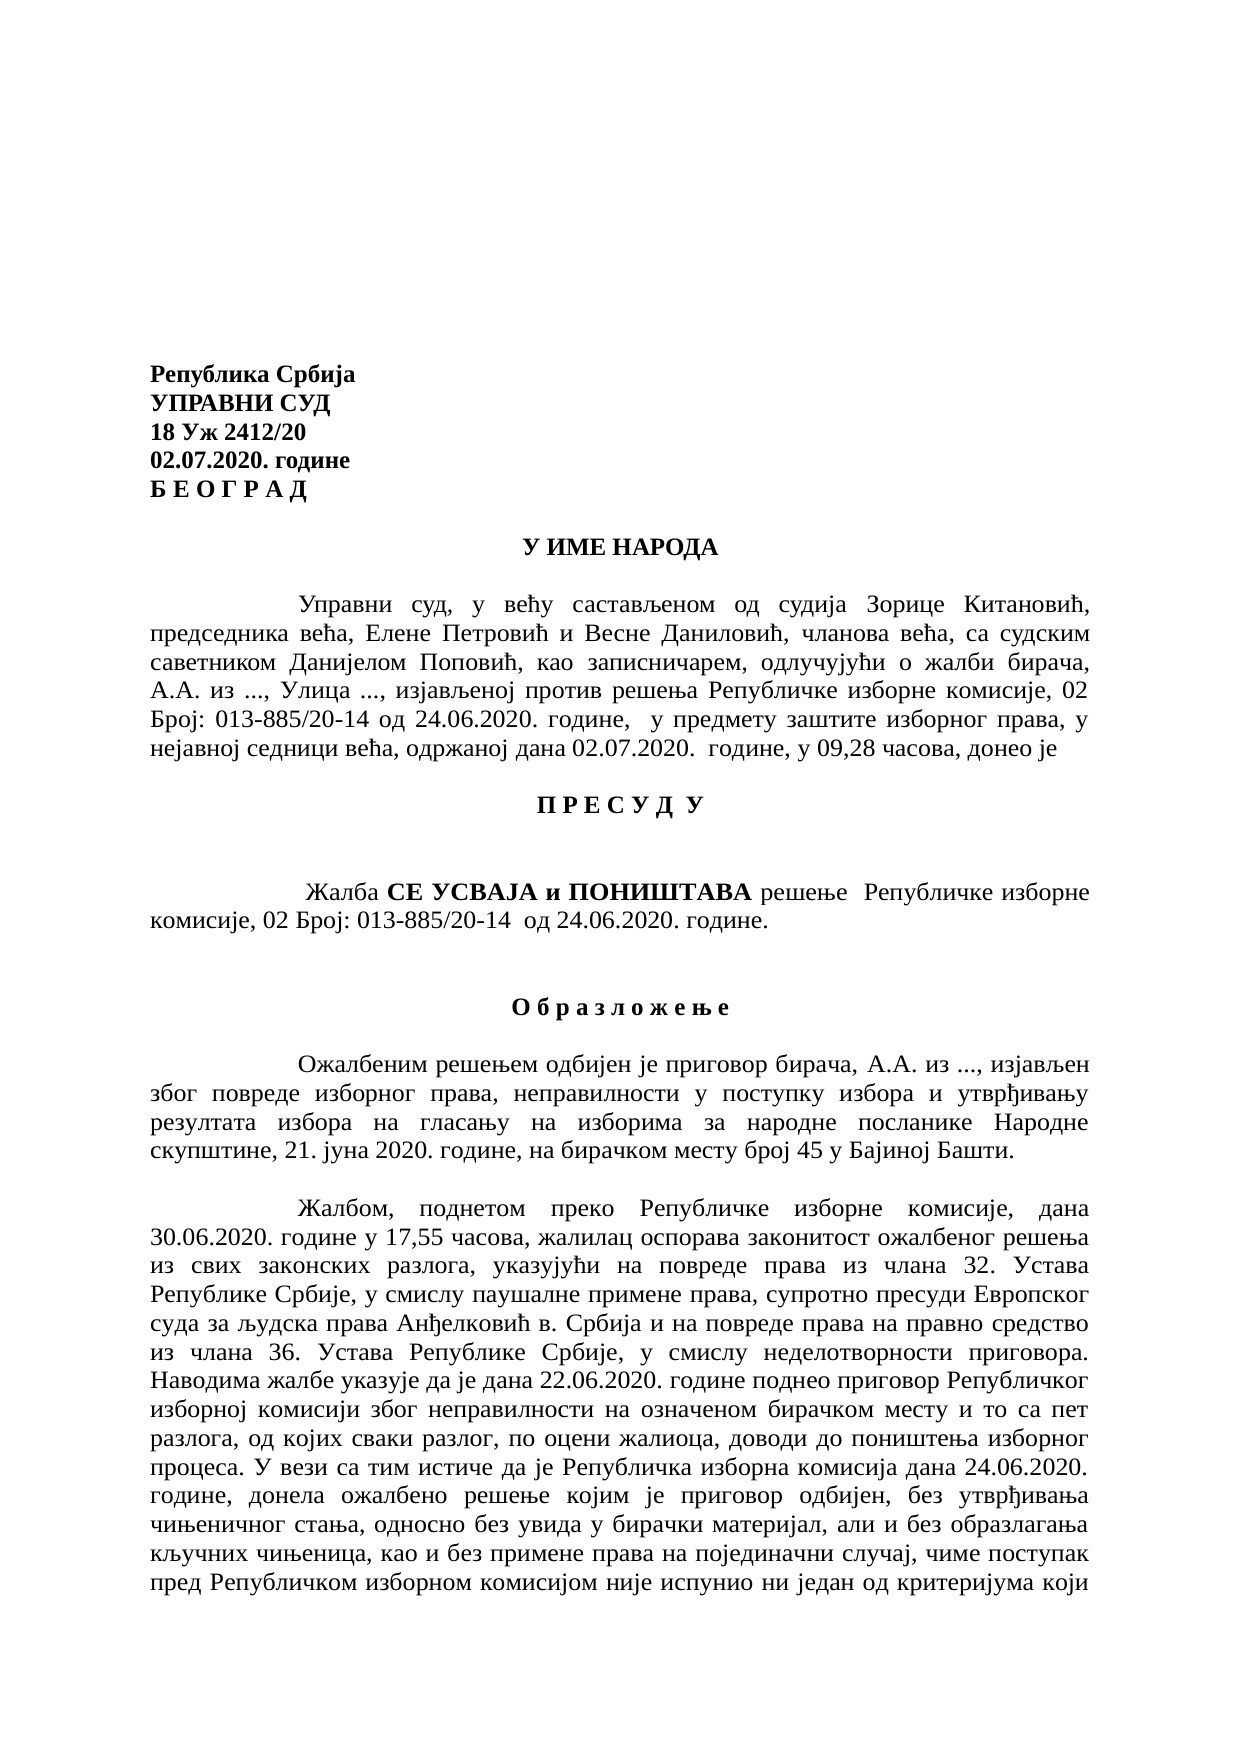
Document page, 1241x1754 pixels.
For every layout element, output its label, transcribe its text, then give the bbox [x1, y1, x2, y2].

text Б Е О Г Р А Д [150, 474, 1090, 503]
text Ожалбеним решењем одбијен је приговор бирача, A.A. из ..., изјављен због повреде изборног права, неправилности у поступку избора и утврђивању резултата избора на гласању на изборима за народне посланике Народне скупштине, 21. јуна 2020. године, на бирачком месту број 45 у Бајиној Башти. [150, 1049, 1090, 1164]
text УПРАВНИ СУД [150, 388, 1090, 417]
text Жалба СЕ УСВАЈА и ПОНИШТАВА решење Републичке изборне комисије, 02 Број: 013-885/20-14 од 24.06.2020. године. [150, 877, 1090, 934]
text Управни суд, у већу састављеном од судија Зорицe Китановић, председника већа, Еленe Петровић и Веснe Даниловић, чланова већа, са судским саветником Данијелом Поповић, као записничарем, одлучујући о жалби бирача, A.A. из ..., Улица ..., изјављеној против решења Републичке изборне комисије, 02 Број: 013-885/20-14 од 24.06.2020. године, у предмету заштите изборног права, у нејавној седници већа, одржаној дана 02.07.2020. године, у 09,28 часова, донео је [150, 589, 1090, 762]
text Република Србија [150, 148, 1090, 388]
text 02.07.2020. године [150, 445, 1090, 474]
text П Р Е С У Д У [150, 790, 1090, 819]
text Жалбом, поднетом преко Републичке изборне комисије, дана 30.06.2020. године у 17,55 часова, жалилац оспорава законитост ожалбеног решења из свих законских разлога, указујући на повреде права из члана 32. Устава Републике Србије, у смислу паушалне примене права, супротно пресуди Европског суда за људска права Анђелковић в. Србија и на повреде права на правно средство из члана 36. Устава Републике Србије, у смислу неделотворности приговора. Наводима жалбе указује да је дана 22.06.2020. године поднео приговор Републичког изборној комисији због неправилности на означеном бирачком месту и то са пет разлога, од којих сваки разлог, по оцени жалиоца, доводи до поништења изборног процеса. У вези са тим истиче да је Републичка изборна комисија дана 24.06.2020. године, донела ожалбено решење којим је приговор одбијен, без утврђивања чињеничног стања, односно без увида у бирачки материјал, али и без образлагања кључних чињеница, као и без примене права на појединачни случај, чиме поступак пред Републичком изборном комисијом није испунио ни један од критеријума који [150, 1193, 1090, 1595]
text У ИМЕ НАРОДА [150, 532, 1090, 560]
text О б р а з л о ж е њ е [150, 992, 1090, 1020]
text 18 Уж 2412/20 [150, 417, 1090, 445]
